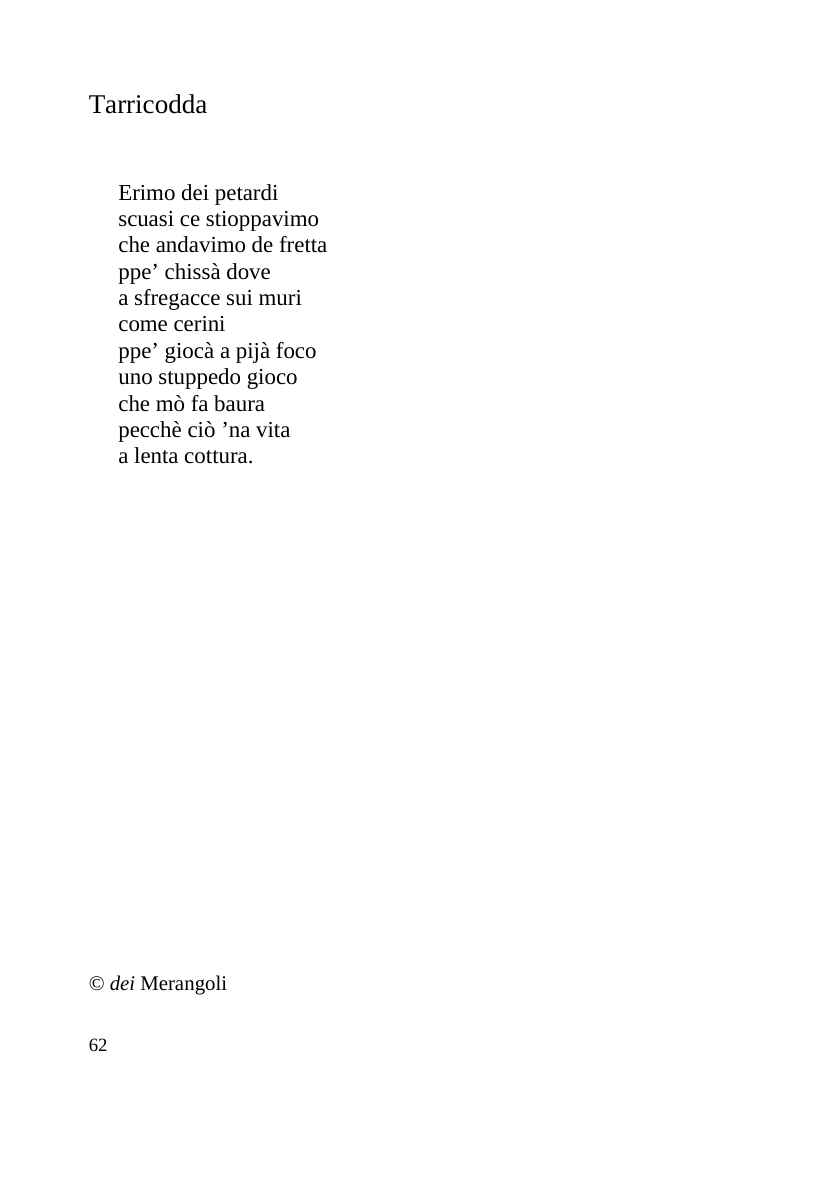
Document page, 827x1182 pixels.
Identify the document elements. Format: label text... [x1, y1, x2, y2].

text pecchè ciò ’na vita [88, 416, 738, 442]
text ppe’ chissà dove [88, 258, 738, 284]
text che mò fa baura [88, 389, 738, 416]
text scuasi ce stioppavimo [88, 205, 738, 231]
text Tarricodda [88, 88, 738, 120]
text a lenta cottura. [88, 442, 738, 469]
text che andavimo de fretta [88, 231, 738, 258]
text uno stuppedo gioco [88, 363, 738, 389]
text Erimo dei petardi [88, 179, 738, 205]
text © dei Merangoli [88, 971, 738, 995]
text ppe’ giocà a pijà foco [88, 337, 738, 363]
text come cerini [88, 311, 738, 337]
text a sfregacce sui muri [88, 284, 738, 311]
